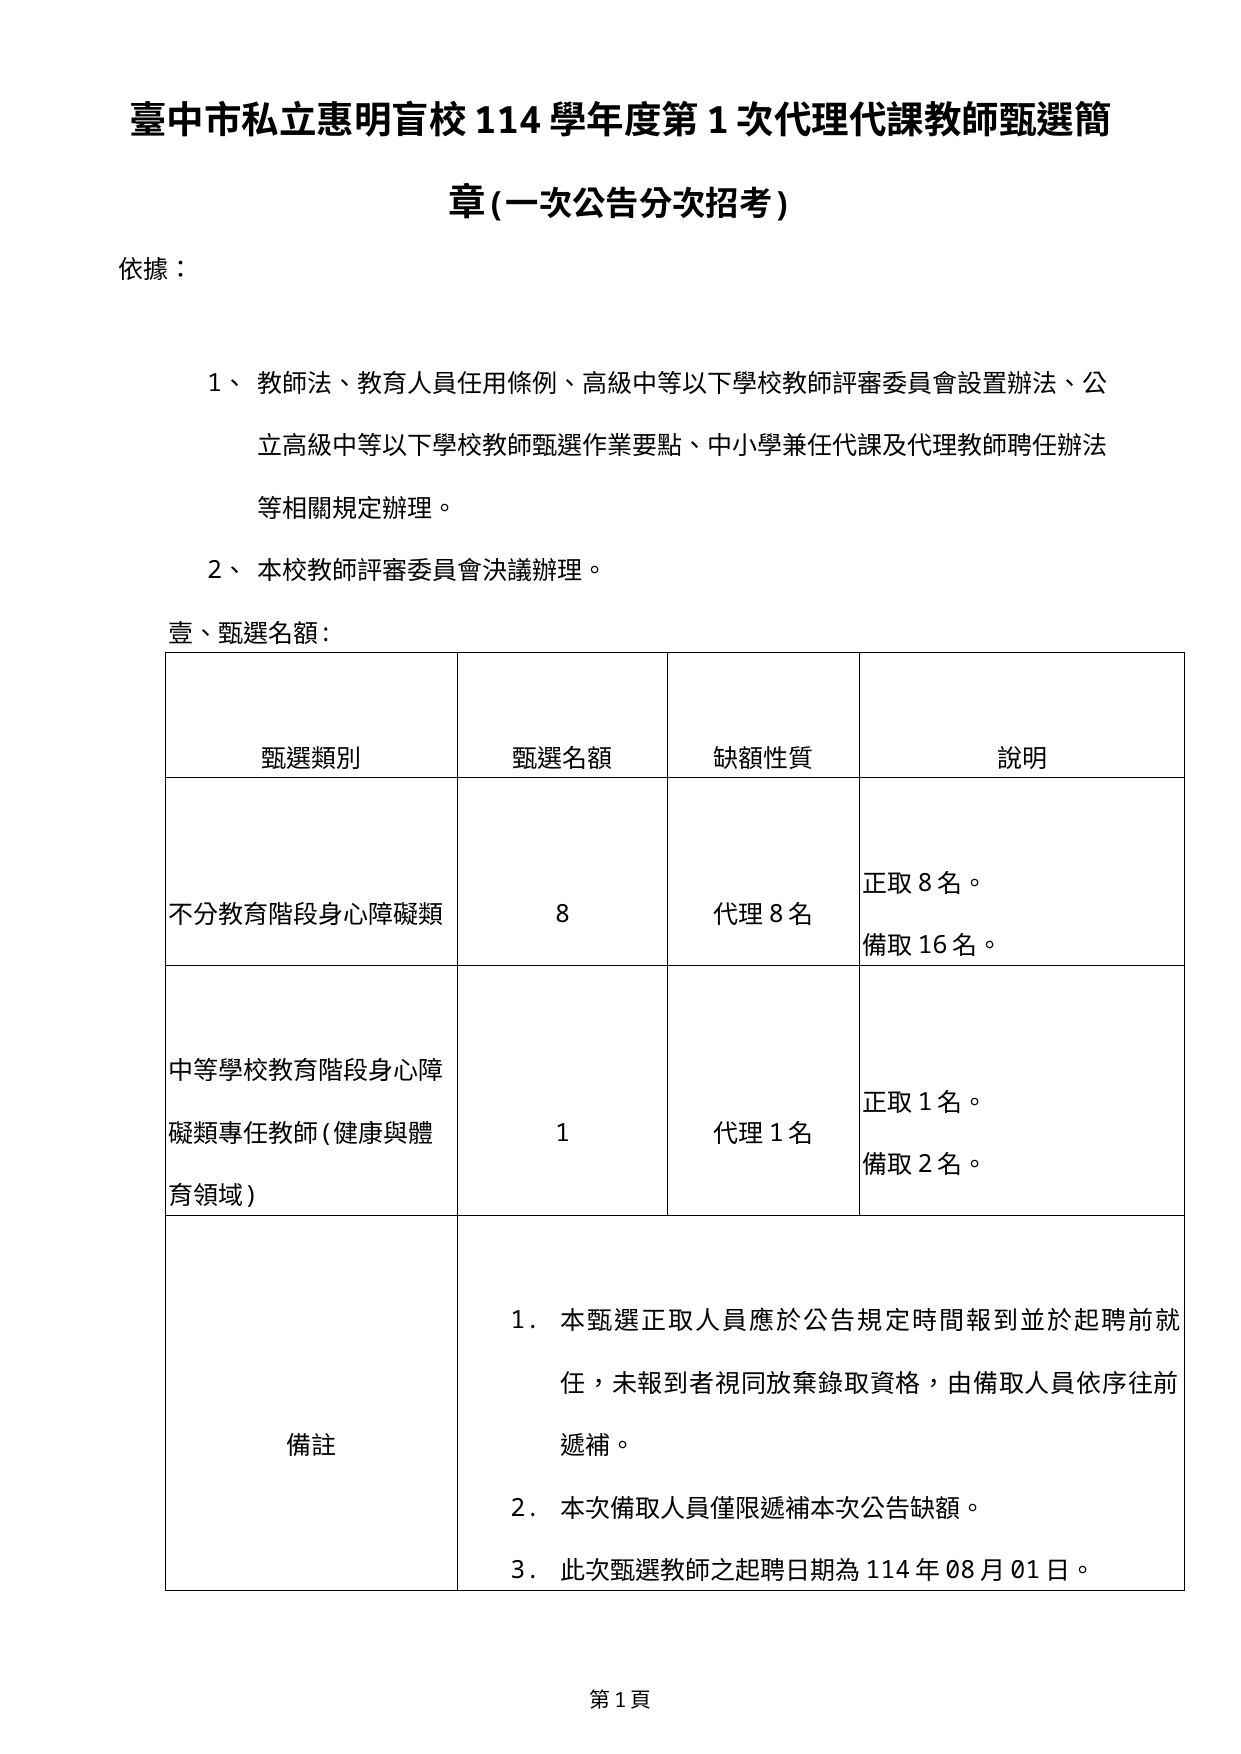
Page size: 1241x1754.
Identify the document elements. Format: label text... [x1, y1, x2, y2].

text 臺中市私立惠明盲校114學年度第1次代理代課教師甄選簡章(一次公告分次招考) [118, 90, 1122, 226]
table_header 缺額性質 [668, 653, 859, 777]
table_cell 正取1名。 備取2名。 [860, 966, 1184, 1215]
table_cell 8 [458, 778, 667, 965]
table_cell 正取8名。 備取16名。 [860, 778, 1184, 965]
table_cell 代理1名 [668, 966, 859, 1215]
table_cell 代理8名 [668, 778, 859, 965]
table_header 甄選名額 [458, 653, 667, 777]
table_cell 備註 [166, 1216, 457, 1590]
table_cell 1 [458, 966, 667, 1215]
table_header 甄選類別 [166, 653, 457, 777]
list 甄選名額: [168, 590, 1122, 652]
table_cell 不分教育階段身心障礙類 [166, 778, 457, 965]
list 教師法、教育人員任用條例、高級中等以下學校教師評審委員會設置辦法、公立高級中等以下學校教師甄選作業要點、中小學兼任代課及代理教師聘任辦法等相關規定辦理。 [207, 340, 1122, 527]
table_cell 中等學校教育階段身心障礙類專任教師(健康與體育領域) [166, 966, 457, 1215]
table_cell 本甄選正取人員應於公告規定時間報到並於起聘前就任，未報到者視同放棄錄取資格，由備取人員依序往前遞補。 本次備取人員僅限遞補本次公告缺額。 此次甄選教師之起聘日期為114年08月01日。 [458, 1216, 1184, 1590]
text 依據： [118, 253, 1122, 285]
table_header 說明 [860, 653, 1184, 777]
list 本校教師評審委員會決議辦理。 [207, 527, 1122, 590]
